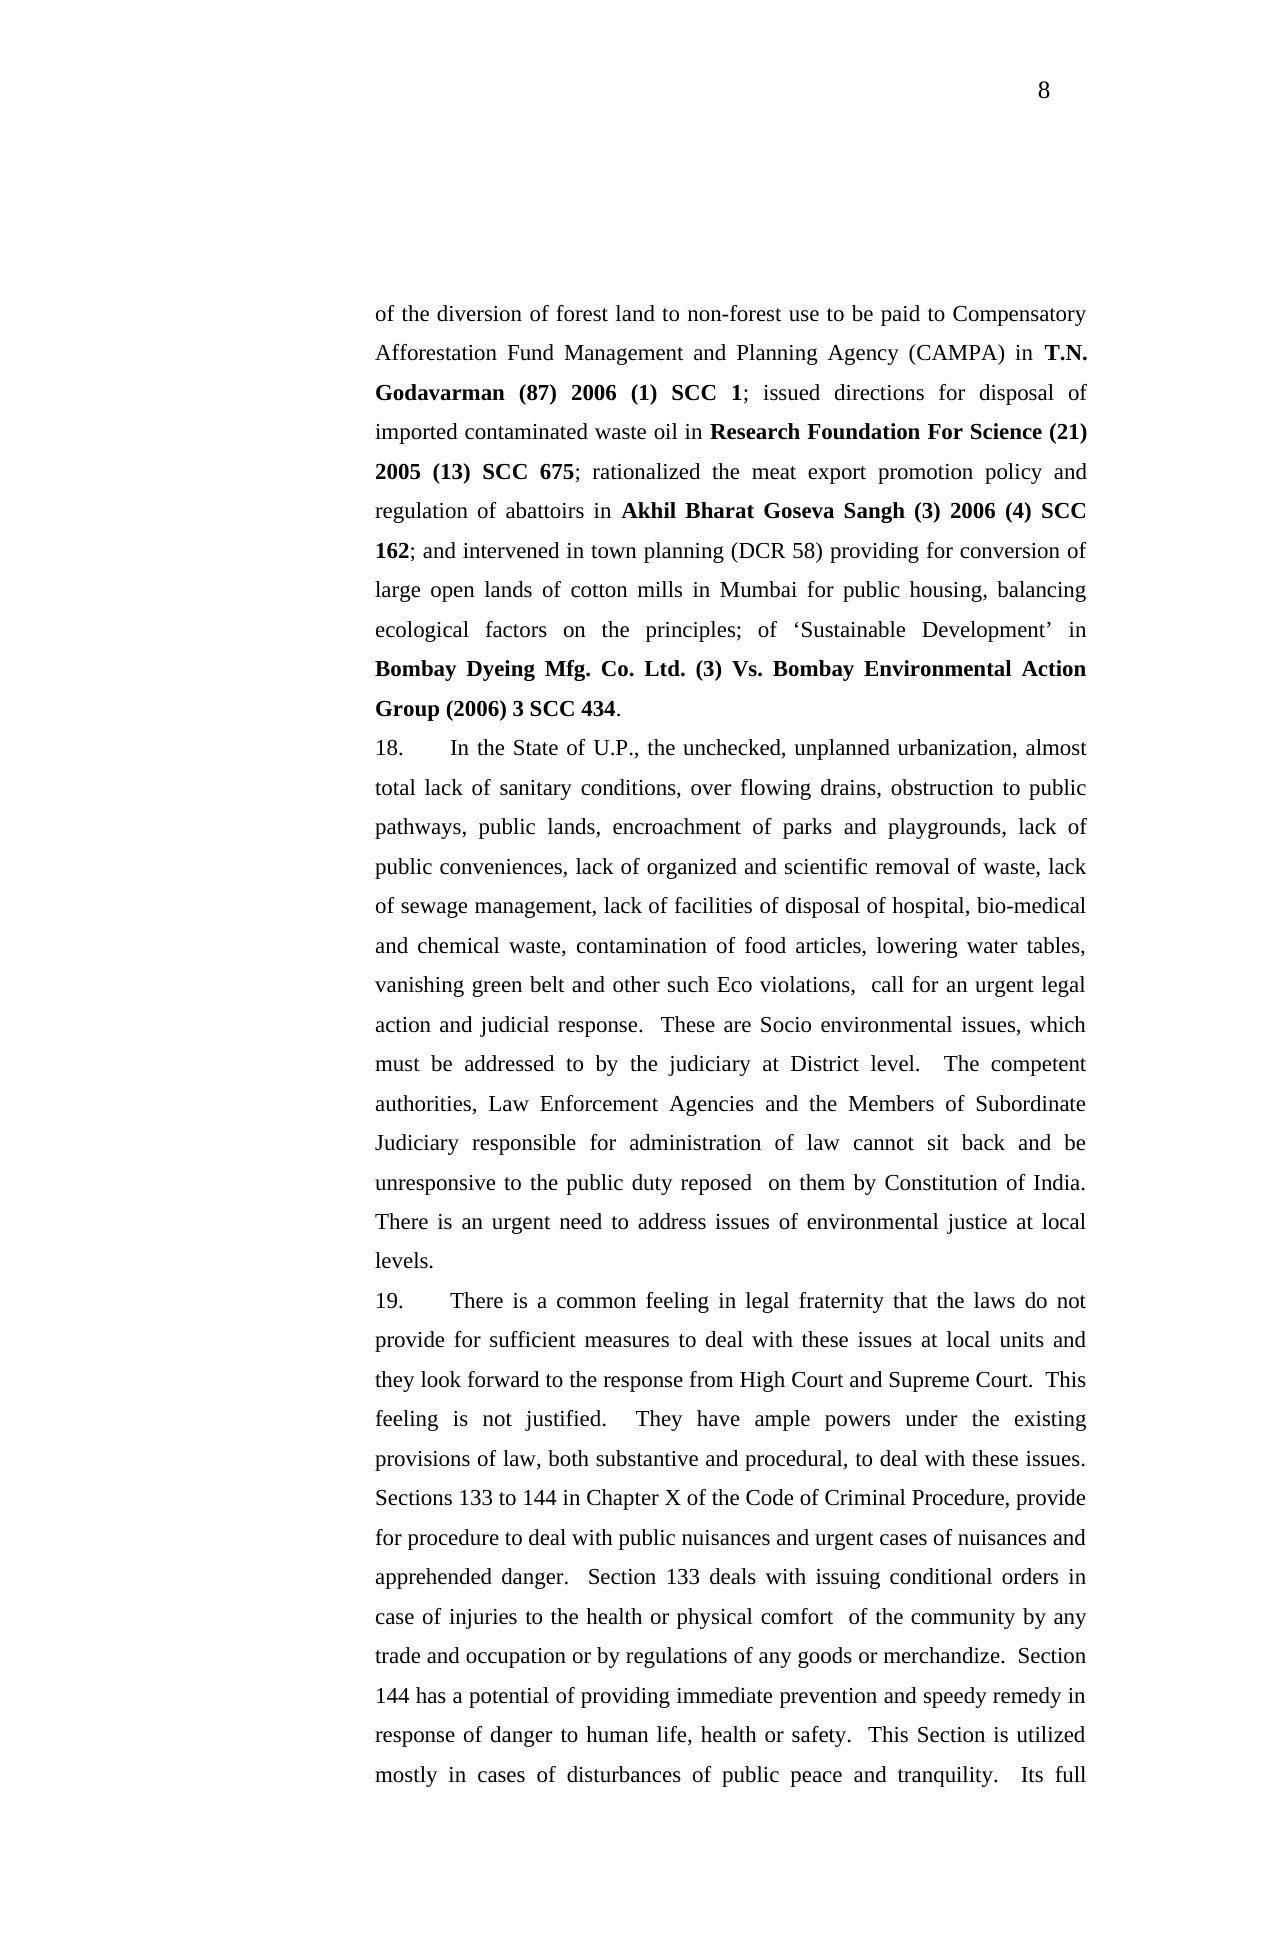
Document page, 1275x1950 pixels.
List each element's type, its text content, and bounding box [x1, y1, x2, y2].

text 18. In the State of U.P., the unchecked, unplanned urbanization, almost total lack of sanitary conditions, over flowing drains, obstruction to public pathways, public lands, encroachment of parks and playgrounds, lack of public conveniences, lack of organized and scientific removal of waste, lack of sewage management, lack of facilities of disposal of hospital, bio-medical and chemical waste, contamination of food articles, lowering water tables, vanishing green belt and other such Eco violations, call for an urgent legal action and judicial response. These are Socio environmental issues, which must be addressed to by the judiciary at District level. The competent authorities, Law Enforcement Agencies and the Members of Subordinate Judiciary responsible for administration of law cannot sit back and be unresponsive to the public duty reposed on them by Constitution of India. There is an urgent need to address issues of environmental justice at local levels. [375, 734, 1087, 1274]
text of the diversion of forest land to non-forest use to be paid to Compensatory Afforestation Fund Management and Planning Agency (CAMPA) in T.N. Godavarman (87) 2006 (1) SCC 1; issued directions for disposal of imported contaminated waste oil in Research Foundation For Science (21) 2005 (13) SCC 675; rationalized the meat export promotion policy and regulation of abattoirs in Akhil Bharat Goseva Sangh (3) 2006 (4) SCC 162; and intervened in town planning (DCR 58) providing for conversion of large open lands of cotton mills in Mumbai for public housing, balancing ecological factors on the principles; of ‘Sustainable Development’ in Bombay Dyeing Mfg. Co. Ltd. (3) Vs. Bombay Environmental Action Group (2006) 3 SCC 434. [375, 300, 1087, 721]
text 19. There is a common feeling in legal fraternity that the laws do not provide for sufficient measures to deal with these issues at local units and they look forward to the response from High Court and Supreme Court. This feeling is not justified. They have ample powers under the existing provisions of law, both substantive and procedural, to deal with these issues. Sections 133 to 144 in Chapter X of the Code of Criminal Procedure, provide for procedure to deal with public nuisances and urgent cases of nuisances and apprehended danger. Section 133 deals with issuing conditional orders in case of injuries to the health or physical comfort of the community by any trade and occupation or by regulations of any goods or merchandize. Section 144 has a potential of providing immediate prevention and speedy remedy in response of danger to human life, health or safety. This Section is utilized mostly in cases of disturbances of public peace and tranquility. Its full [375, 1287, 1087, 1787]
